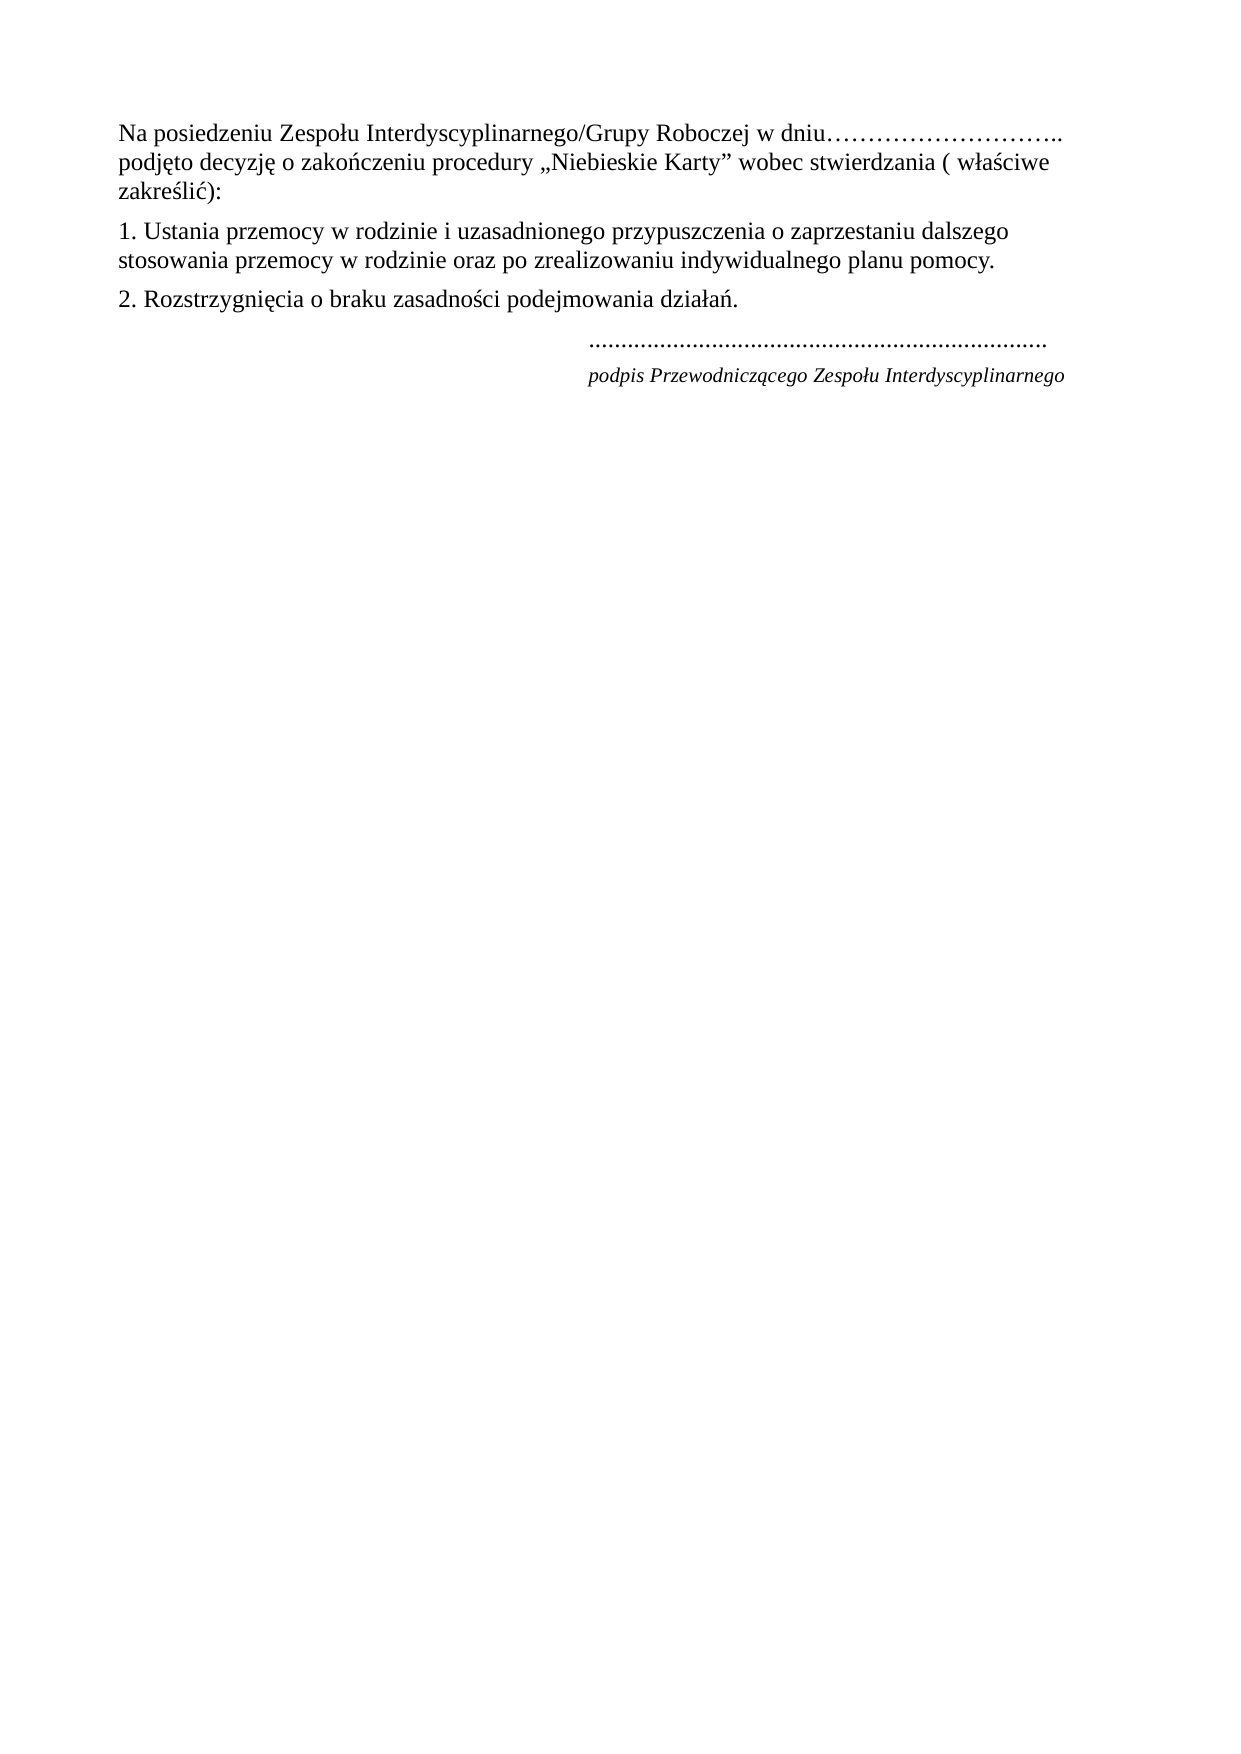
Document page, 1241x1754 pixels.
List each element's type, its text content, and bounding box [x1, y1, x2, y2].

text 1. Ustania przemocy w rodzinie i uzasadnionego przypuszczenia o zaprzestaniu dalszego stosowania przemocy w rodzinie oraz po zrealizowaniu indywidualnego planu pomocy. [118, 216, 1122, 274]
text Na posiedzeniu Zespołu Interdyscyplinarnego/Grupy Roboczej w dniu……………………….. podjęto decyzję o zakończeniu procedury „Niebieskie Karty” wobec stwierdzania ( właściwe zakreślić): [118, 118, 1122, 205]
text ....................................................................... [588, 324, 1122, 353]
text 2. Rozstrzygnięcia o braku zasadności podejmowania działań. [118, 284, 1122, 313]
text podpis Przewodniczącego Zespołu Interdyscyplinarnego [588, 363, 1122, 387]
